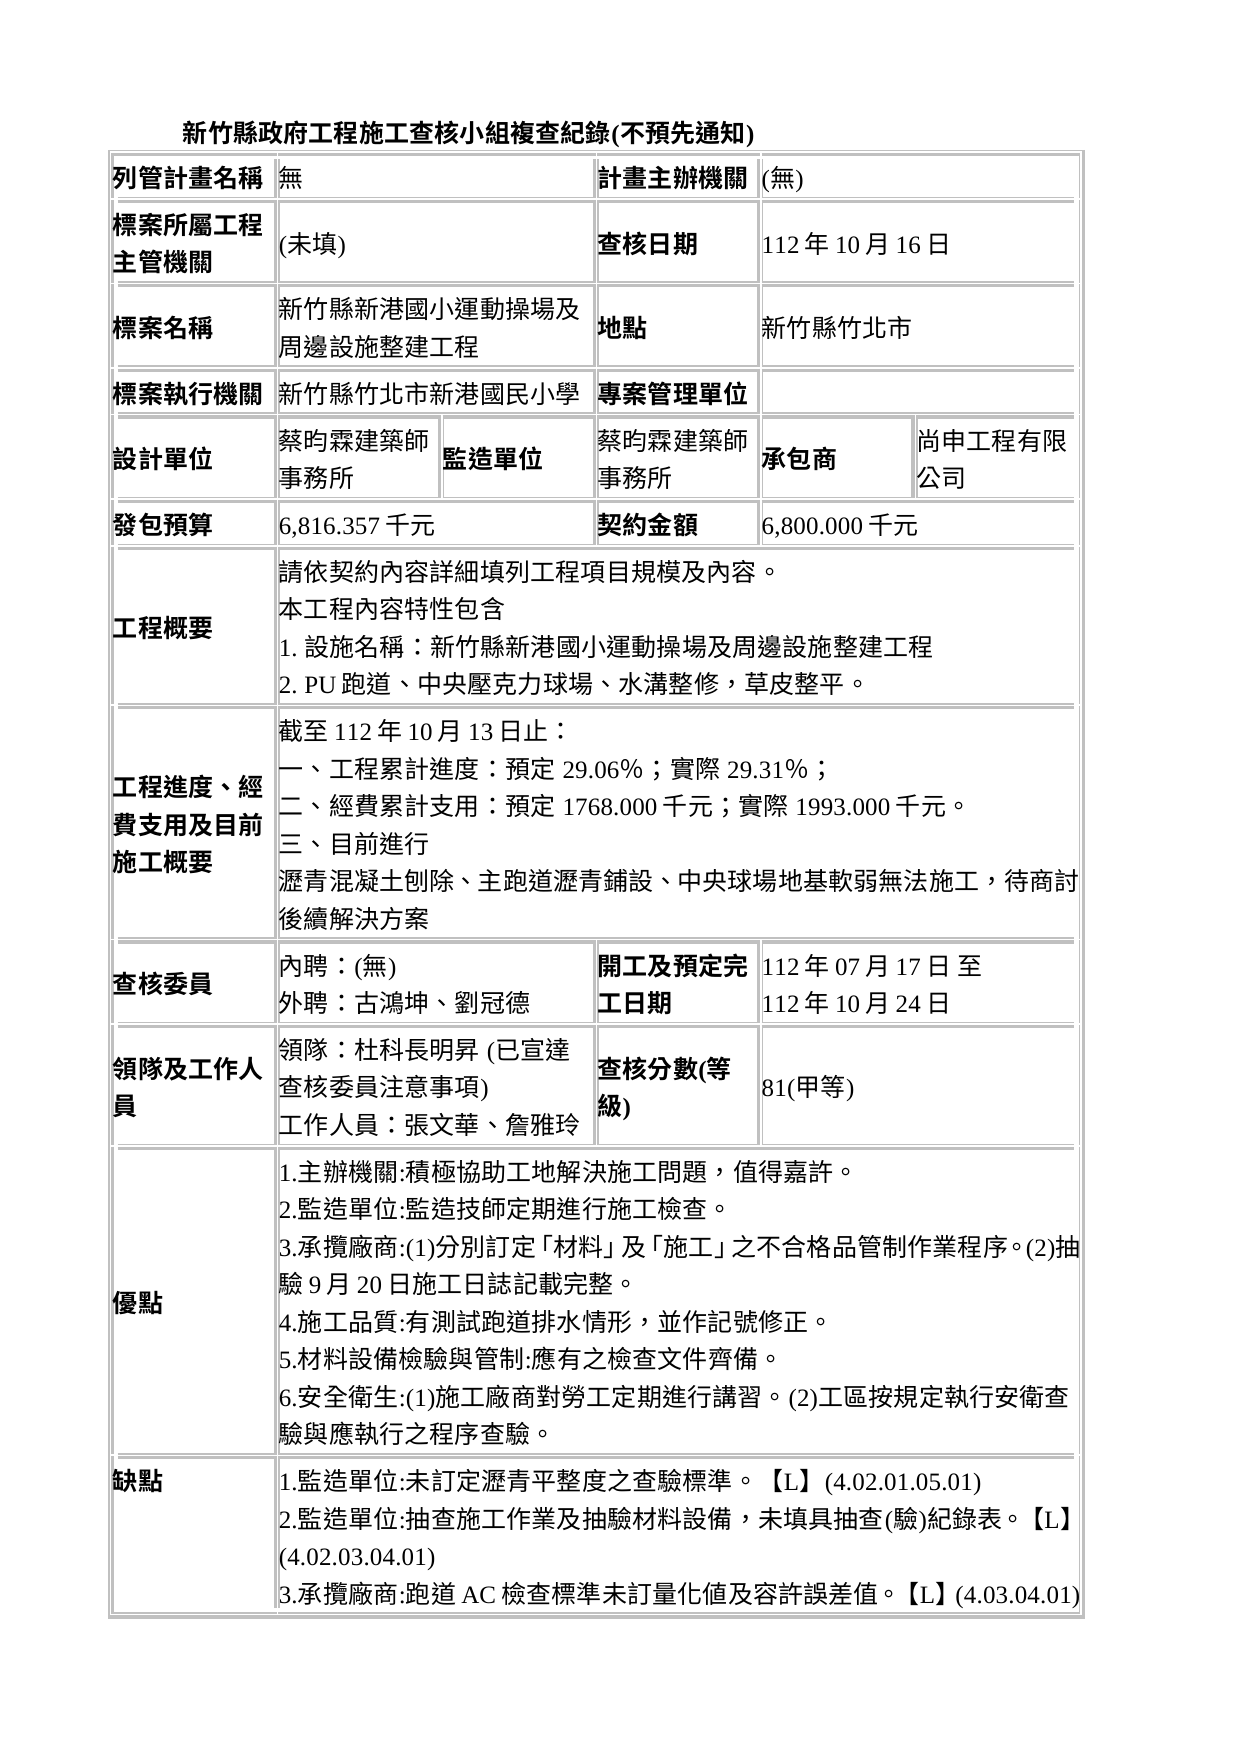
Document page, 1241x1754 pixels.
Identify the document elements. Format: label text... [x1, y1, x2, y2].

table_cell 標案執行機關 [111, 365, 277, 412]
table_header 無 [277, 151, 596, 197]
table_cell 截至112年10月13日止： 一、工程累計進度：預定 29.06％；實際 29.31％； 二、經費累計支用：預定 1768.000千元；實際 1993.000千元。 三、目前進行 瀝青混凝土刨除、主跑道瀝青鋪設、中央球場地基軟弱無法施工，待商討後續解決方案 [277, 703, 1082, 937]
table_cell 地點 [599, 287, 757, 365]
table_header (無) [760, 151, 1082, 197]
table_cell 內聘：(無) 外聘：古鴻坤、劉冠德 [280, 944, 593, 1022]
table_cell 112年10月16日 [760, 197, 1082, 281]
table_cell 標案所屬工程主管機關 [111, 197, 277, 281]
table_cell 開工及預定完工日期 [599, 944, 757, 1022]
table_cell 領隊及工作人員 [111, 1022, 277, 1143]
table_cell 領隊：杜科長明昇 (已宣達查核委員注意事項) 工作人員：張文華、詹雅玲 [280, 1028, 593, 1143]
table_cell 專案管理單位 [599, 372, 757, 412]
table_cell 蔡昀霖建築師事務所 [280, 419, 438, 497]
table_cell 查核委員 [111, 937, 277, 1022]
table_cell 標案名稱 [111, 281, 277, 365]
table_cell 1.監造單位:未訂定瀝青平整度之查驗標準。【L】(4.02.01.05.01) 2.監造單位:抽查施工作業及抽驗材料設備，未填具抽查(驗)紀錄表。【L】(4.02.03.04.01) 3.承攬廠商:跑道AC檢查標準未訂量化値及容許誤差值。【L】(4.03.04.01) [277, 1453, 1082, 1612]
table_cell 尚申工程有限公司 [915, 412, 1082, 497]
table_cell 新竹縣竹北市 [760, 281, 1082, 365]
table_cell 設計單位 [111, 412, 277, 497]
table_header 計畫主辦機關 [596, 151, 760, 197]
table_header 列管計畫名稱 [114, 156, 277, 197]
table_cell 監造單位 [444, 419, 593, 497]
table_cell 發包預算 [111, 497, 277, 543]
text 新竹縣政府工程施工查核小組複查紀錄(不預先通知) [118, 112, 1075, 150]
table_cell 工程進度、經費支用及目前施工概要 [111, 703, 277, 937]
table_cell 查核分數(等級) [599, 1028, 757, 1143]
table_cell 新竹縣竹北市新港國民小學 [280, 372, 593, 412]
table_cell 112年07月17日 至 112年10月24日 [760, 937, 1082, 1022]
table_cell 新竹縣新港國小運動操場及周邊設施整建工程 [280, 287, 593, 365]
table_cell 工程概要 [111, 544, 277, 703]
table_cell 6,816.357千元 [280, 503, 593, 543]
table_cell 承包商 [763, 419, 911, 497]
table_cell 契約金額 [599, 503, 757, 543]
table_cell 請依契約內容詳細填列工程項目規模及內容。 本工程內容特性包含 1. 設施名稱：新竹縣新港國小運動操場及周邊設施整建工程 2. PU跑道、中央壓克力球場、水溝整修，草皮整平。 [277, 544, 1082, 703]
table_cell 1.主辦機關:積極協助工地解決施工問題，值得嘉許。 2.監造單位:監造技師定期進行施工檢查。 3.承攬廠商:(1)分別訂定「材料」及「施工」之不合格品管制作業程序。(2)抽驗9月20日施工日誌記載完整。 4.施工品質:有測試跑道排水情形，並作記號修正。 5.材料設備檢驗與管制:應有之檢查文件齊備。 6.安全衛生:(1)施工廠商對勞工定期進行講習。(2)工區按規定執行安衛查驗與應執行之程序查驗。 [277, 1144, 1082, 1453]
table_cell 缺點 [111, 1453, 277, 1612]
table_cell 查核日期 [599, 203, 757, 281]
table_cell [760, 365, 1082, 412]
table_cell 優點 [111, 1144, 277, 1453]
table_cell (未填) [280, 203, 593, 281]
table_cell 81(甲等) [760, 1022, 1082, 1143]
table_cell 蔡昀霖建築師事務所 [599, 419, 757, 497]
table_cell 6,800.000千元 [760, 497, 1082, 543]
